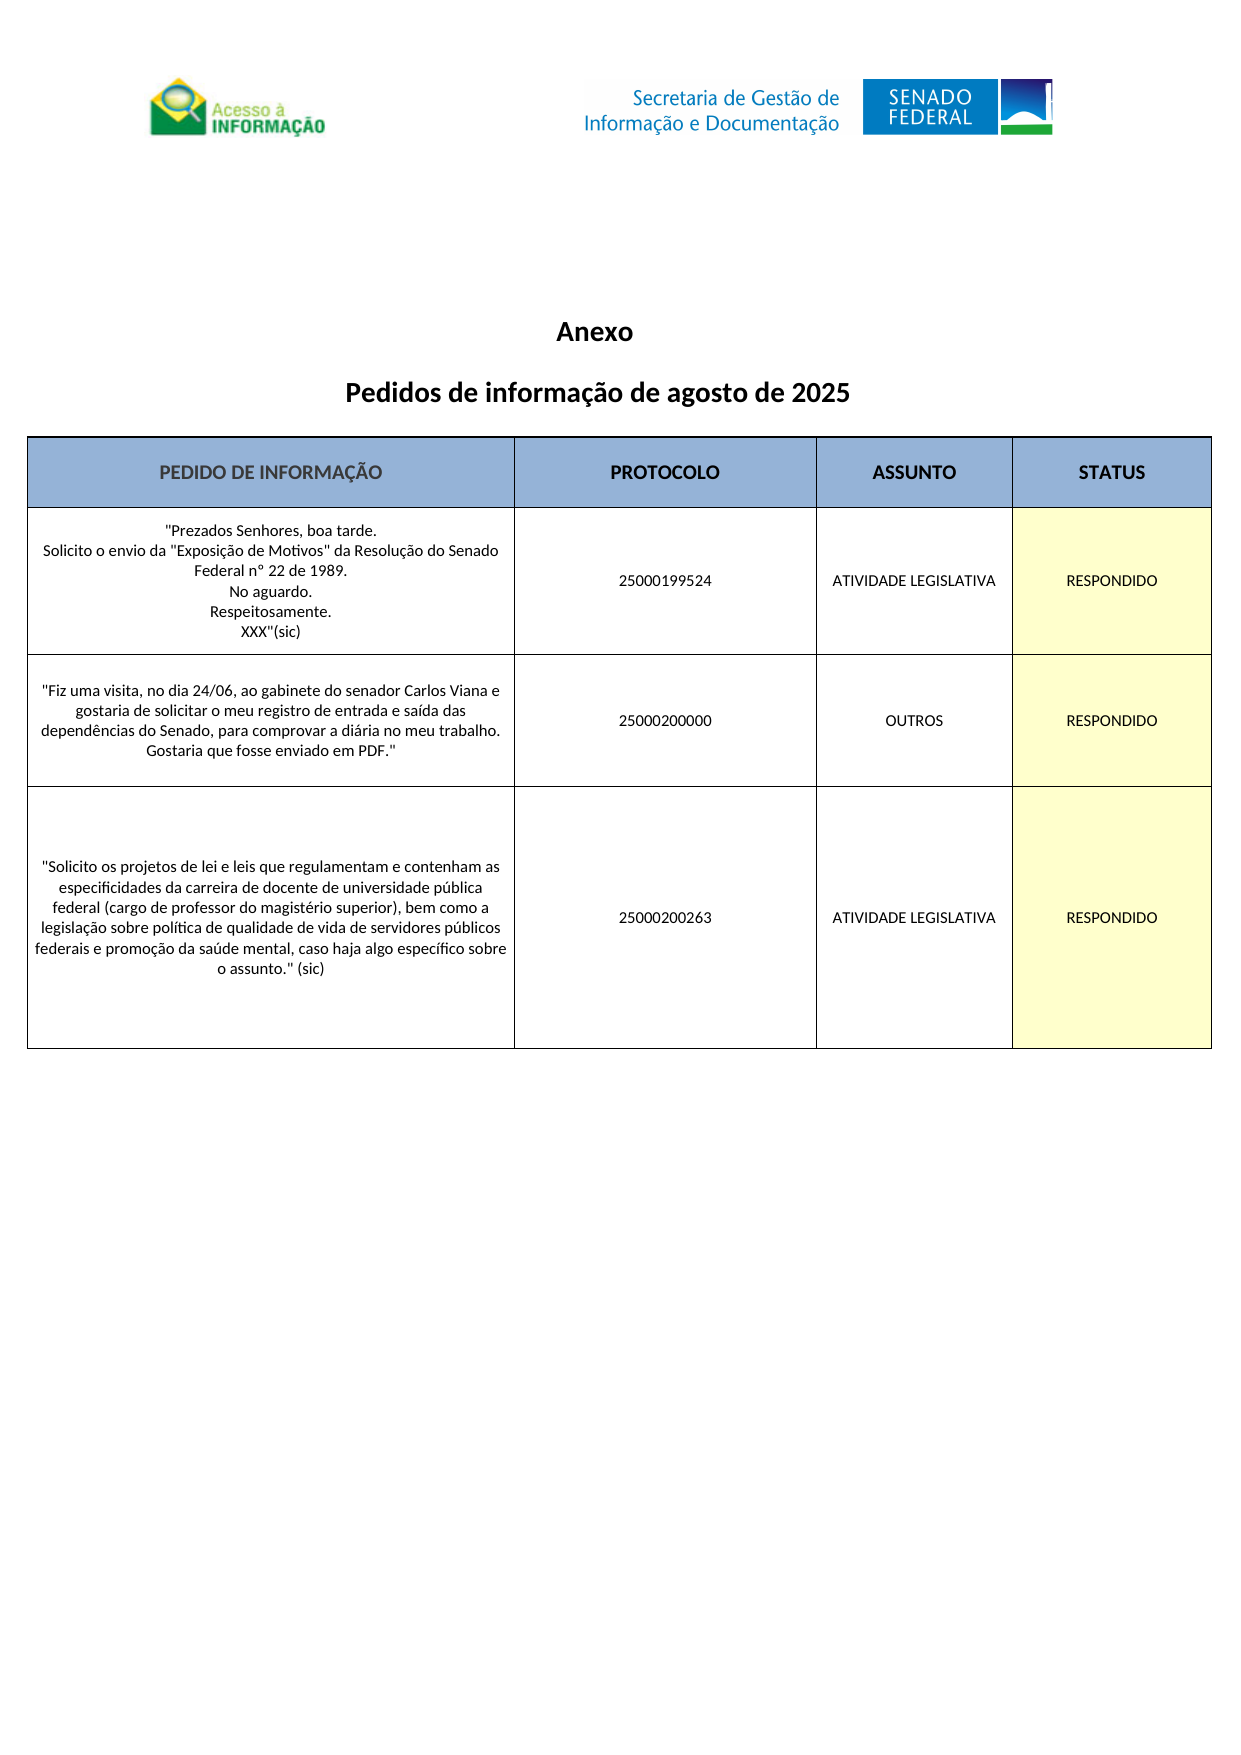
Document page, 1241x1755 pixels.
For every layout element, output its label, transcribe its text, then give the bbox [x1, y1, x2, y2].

table_header STATUS [1013, 438, 1211, 507]
table_header ASSUNTO [817, 438, 1012, 507]
table_cell RESPONDIDO [1013, 508, 1211, 654]
table_cell ATIVIDADE LEGISLATIVA [817, 787, 1012, 1048]
table_cell 25000199524 [515, 508, 816, 654]
table_header PROTOCOLO [515, 438, 816, 507]
table_cell RESPONDIDO [1013, 655, 1211, 786]
table_cell 25000200263 [515, 787, 816, 1048]
text Anexo [133, 313, 1063, 348]
table_cell ATIVIDADE LEGISLATIVA [817, 508, 1012, 654]
table_cell RESPONDIDO [1013, 787, 1211, 1048]
table_cell 25000200000 [515, 655, 816, 786]
text Pedidos de informação de agosto de 2025 [133, 374, 1063, 410]
table_cell "Solicito os projetos de lei e leis que regulamentam e contenham as especificidades da carreira de docente de universidade pública federal (cargo de professor do magistério superior), bem como a legislação sobre política de qualidade de vida de servidores públicos federais e promoção da saúde mental, caso haja algo específico sobre o assunto." (sic) [28, 787, 514, 1048]
table_cell OUTROS [817, 655, 1012, 786]
table_cell "Prezados Senhores, boa tarde. Solicito o envio da "Exposição de Motivos" da Resolução do Senado Federal nº 22 de 1989. No aguardo. Respeitosamente. XXX"(sic) [28, 508, 514, 654]
table_header PEDIDO DE INFORMAÇÃO [28, 438, 514, 507]
table_cell "Fiz uma visita, no dia 24/06, ao gabinete do senador Carlos Viana e gostaria de solicitar o meu registro de entrada e saída das dependências do Senado, para comprovar a diária no meu trabalho. Gostaria que fosse enviado em PDF." [28, 655, 514, 786]
